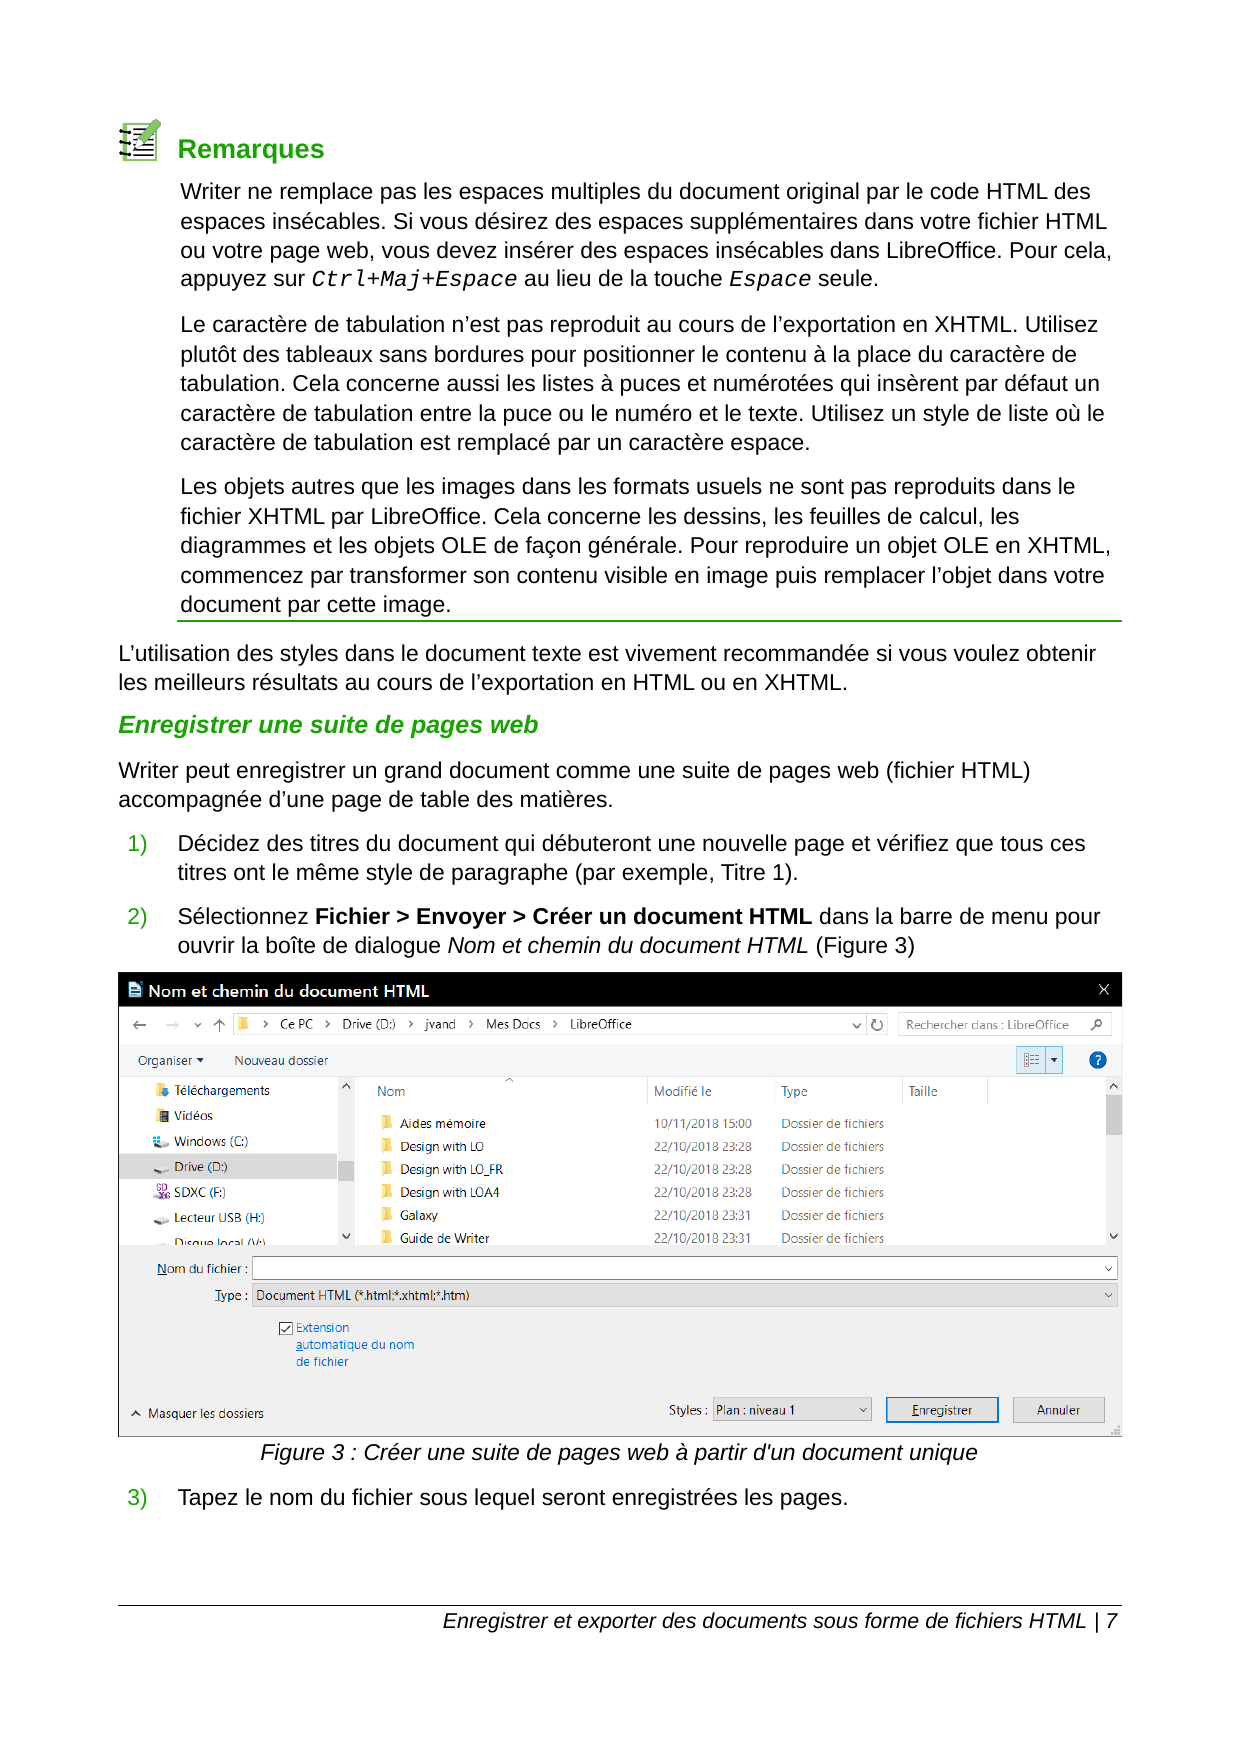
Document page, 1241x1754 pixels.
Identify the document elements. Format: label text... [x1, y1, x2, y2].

text Le caractère de tabulation n’est pas reproduit au cours de l’exportation en XHTML. Utilisez plutôt des tableaux sans bordures pour positionner le contenu à la place du caractère de tabulation. Cela concerne aussi les listes à puces et numérotées qui insèrent par défaut un caractère de tabulation entre la puce ou le numéro et le texte. Utilisez un style de liste où le caractère de tabulation est remplacé par un caractère espace. [177, 305, 1122, 455]
subtitle Enregistrer une suite de pages web [118, 710, 1122, 739]
picture [118, 972, 1123, 1437]
list Décidez des titres du document qui débuteront une nouvelle page et vérifiez que tous ces titres ont le même style de paragraphe (par exemple, Titre 1). [148, 827, 1122, 885]
text Figure 3 : Créer une suite de pages web à partir d'un document unique [118, 1437, 1122, 1466]
text Writer ne remplace pas les espaces multiples du document original par le code HTML des espaces insécables. Si vous désirez des espaces supplémentaires dans votre fichier HTML ou votre page web, vous devez insérer des espaces insécables dans LibreOffice. Pour cela, appuyez sur Ctrl+Maj+Espace au lieu de la touche Espace seule. [177, 172, 1122, 293]
text Writer peut enregistrer un grand document comme une suite de pages web (fichier HTML) accompagnée d’une page de table des matières. [118, 754, 1122, 812]
list Tapez le nom du fichier sous lequel seront enregistrées les pages. [148, 1481, 1122, 1510]
list Remarques [118, 118, 1122, 164]
list Sélectionnez Fichier > Envoyer > Créer un document HTML dans la barre de menu pour ouvrir la boîte de dialogue Nom et chemin du document HTML (Figure 3) [148, 900, 1122, 958]
text Les objets autres que les images dans les formats usuels ne sont pas reproduits dans le fichier XHTML par LibreOffice. Cela concerne les dessins, les feuilles de calcul, les diagrammes et les objets OLE de façon générale. Pour reproduire un objet OLE en XHTML, commencez par transformer son contenu visible en image puis remplacer l’objet dans votre document par cette image. [177, 467, 1122, 620]
text L’utilisation des styles dans le document texte est vivement recommandée si vous voulez obtenir les meilleurs résultats au cours de l’exportation en HTML ou en XHTML. [118, 637, 1122, 696]
